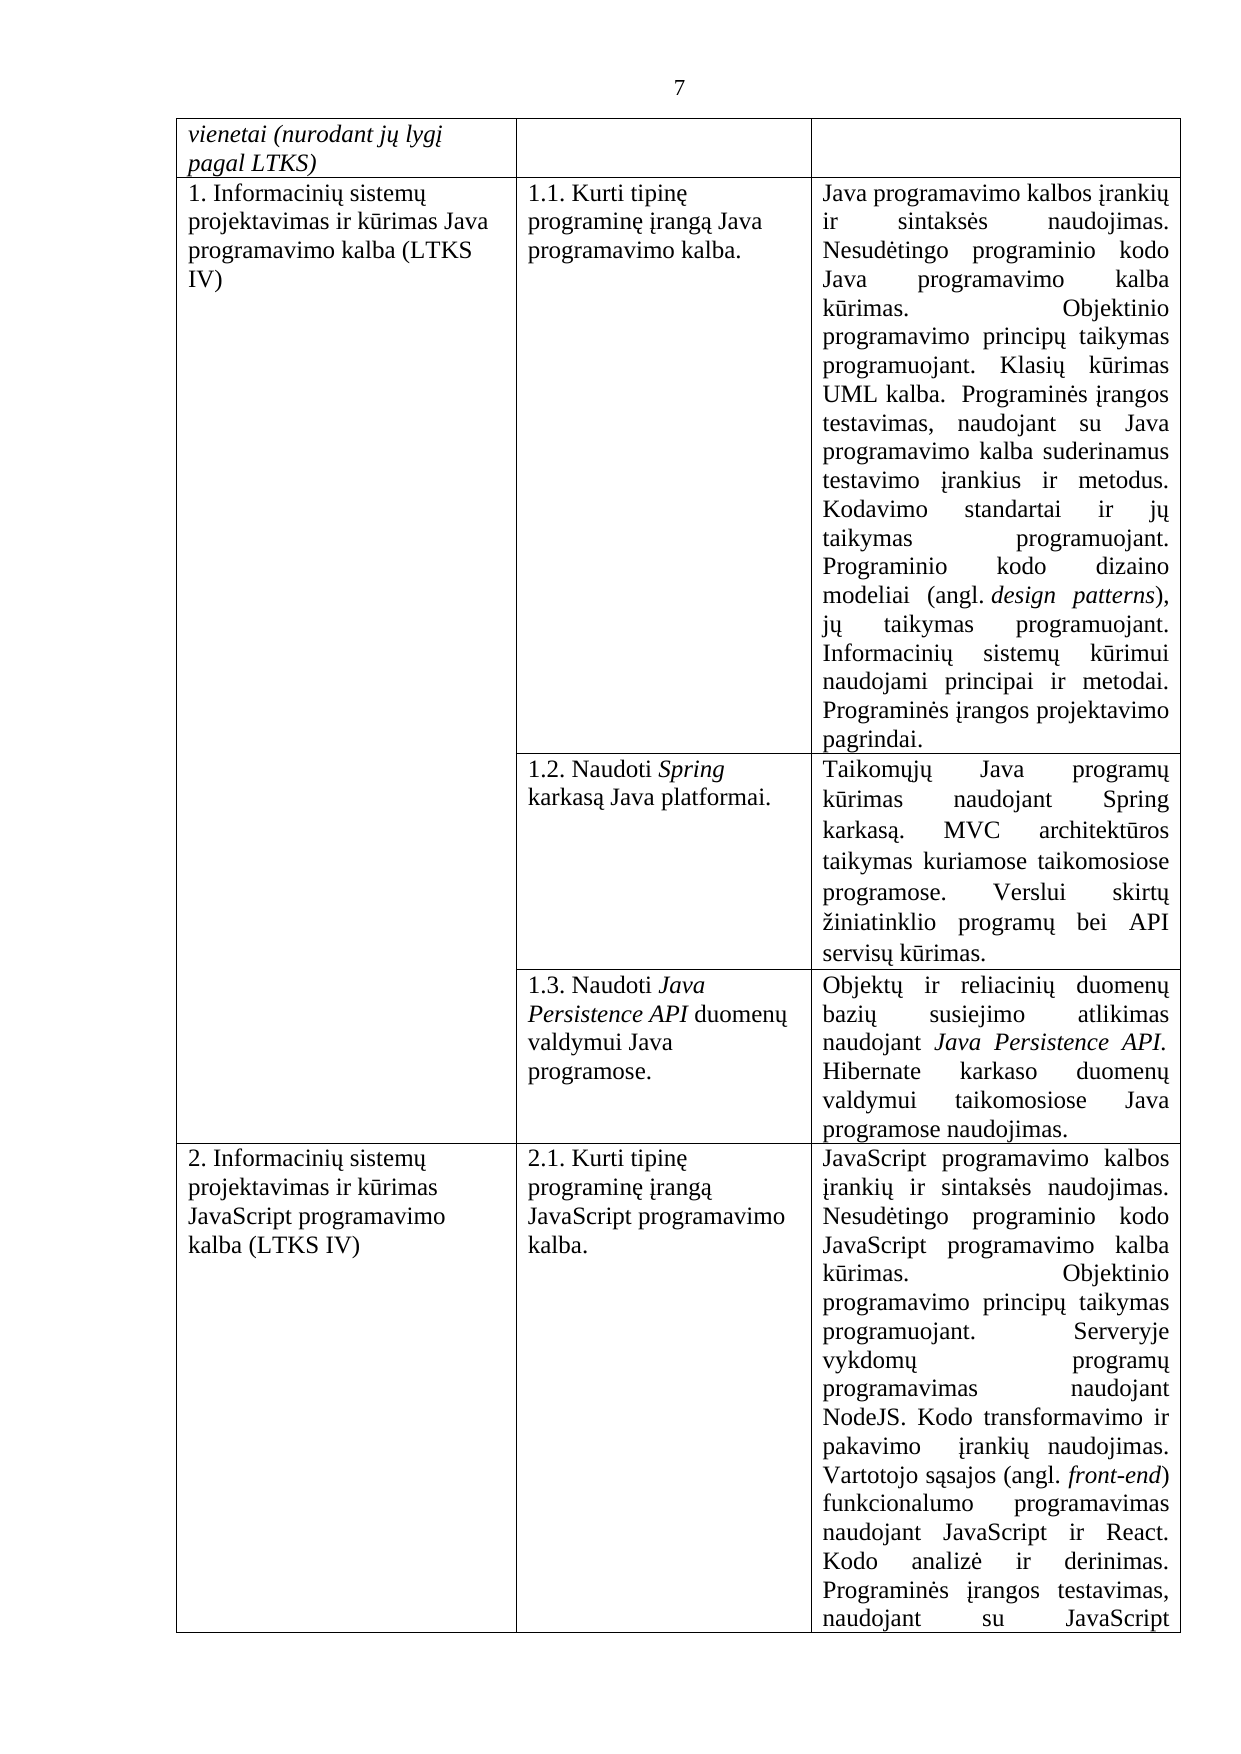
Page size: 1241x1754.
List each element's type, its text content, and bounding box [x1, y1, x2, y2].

table_cell JavaScript programavimo kalbos įrankių ir sintaksės naudojimas. Nesudėtingo programinio kodo JavaScript programavimo kalba kūrimas. Objektinio programavimo principų taikymas programuojant. Serveryje vykdomų programų programavimas naudojant NodeJS. Kodo transformavimo ir pakavimo įrankių naudojimas. Vartotojo sąsajos (angl. front-end) funkcionalumo programavimas naudojant JavaScript ir React. Kodo analizė ir derinimas. Programinės įrangos testavimas, naudojant su JavaScript [812, 1144, 1180, 1632]
table_cell 1.3. Naudoti Java Persistence API duomenų valdymui Java programose. [517, 970, 811, 1142]
table_cell vienetai (nurodant jų lygį pagal LTKS) [177, 119, 516, 177]
table_cell Taikomųjų Java programų kūrimas naudojant Spring karkasą. MVC architektūros taikymas kuriamose taikomosiose programose. Verslui skirtų žiniatinklio programų bei API servisų kūrimas. [812, 754, 1180, 969]
table_cell [812, 119, 1180, 177]
table_cell Objektų ir reliacinių duomenų bazių susiejimo atlikimas naudojant Java Persistence API. Hibernate karkaso duomenų valdymui taikomosiose Java programose naudojimas. [812, 970, 1180, 1142]
table_cell [517, 119, 811, 177]
table_cell 1.1. Kurti tipinę programinę įrangą Java programavimo kalba. [517, 178, 811, 753]
table_cell 1. Informacinių sistemų projektavimas ir kūrimas Java programavimo kalba (LTKS IV) [177, 178, 516, 1142]
table_cell 2. Informacinių sistemų projektavimas ir kūrimas JavaScript programavimo kalba (LTKS IV) [177, 1144, 516, 1632]
table_cell Java programavimo kalbos įrankių ir sintaksės naudojimas. Nesudėtingo programinio kodo Java programavimo kalba kūrimas. Objektinio programavimo principų taikymas programuojant. Klasių kūrimas UML kalba. Programinės įrangos testavimas, naudojant su Java programavimo kalba suderinamus testavimo įrankius ir metodus. Kodavimo standartai ir jų taikymas programuojant. Programinio kodo dizaino modeliai (angl. design patterns), jų taikymas programuojant. Informacinių sistemų kūrimui naudojami principai ir metodai. Programinės įrangos projektavimo pagrindai. [812, 178, 1180, 753]
table_cell 2.1. Kurti tipinę programinę įrangą JavaScript programavimo kalba. [517, 1144, 811, 1632]
table_cell 1.2. Naudoti Spring karkasą Java platformai. [517, 754, 811, 969]
